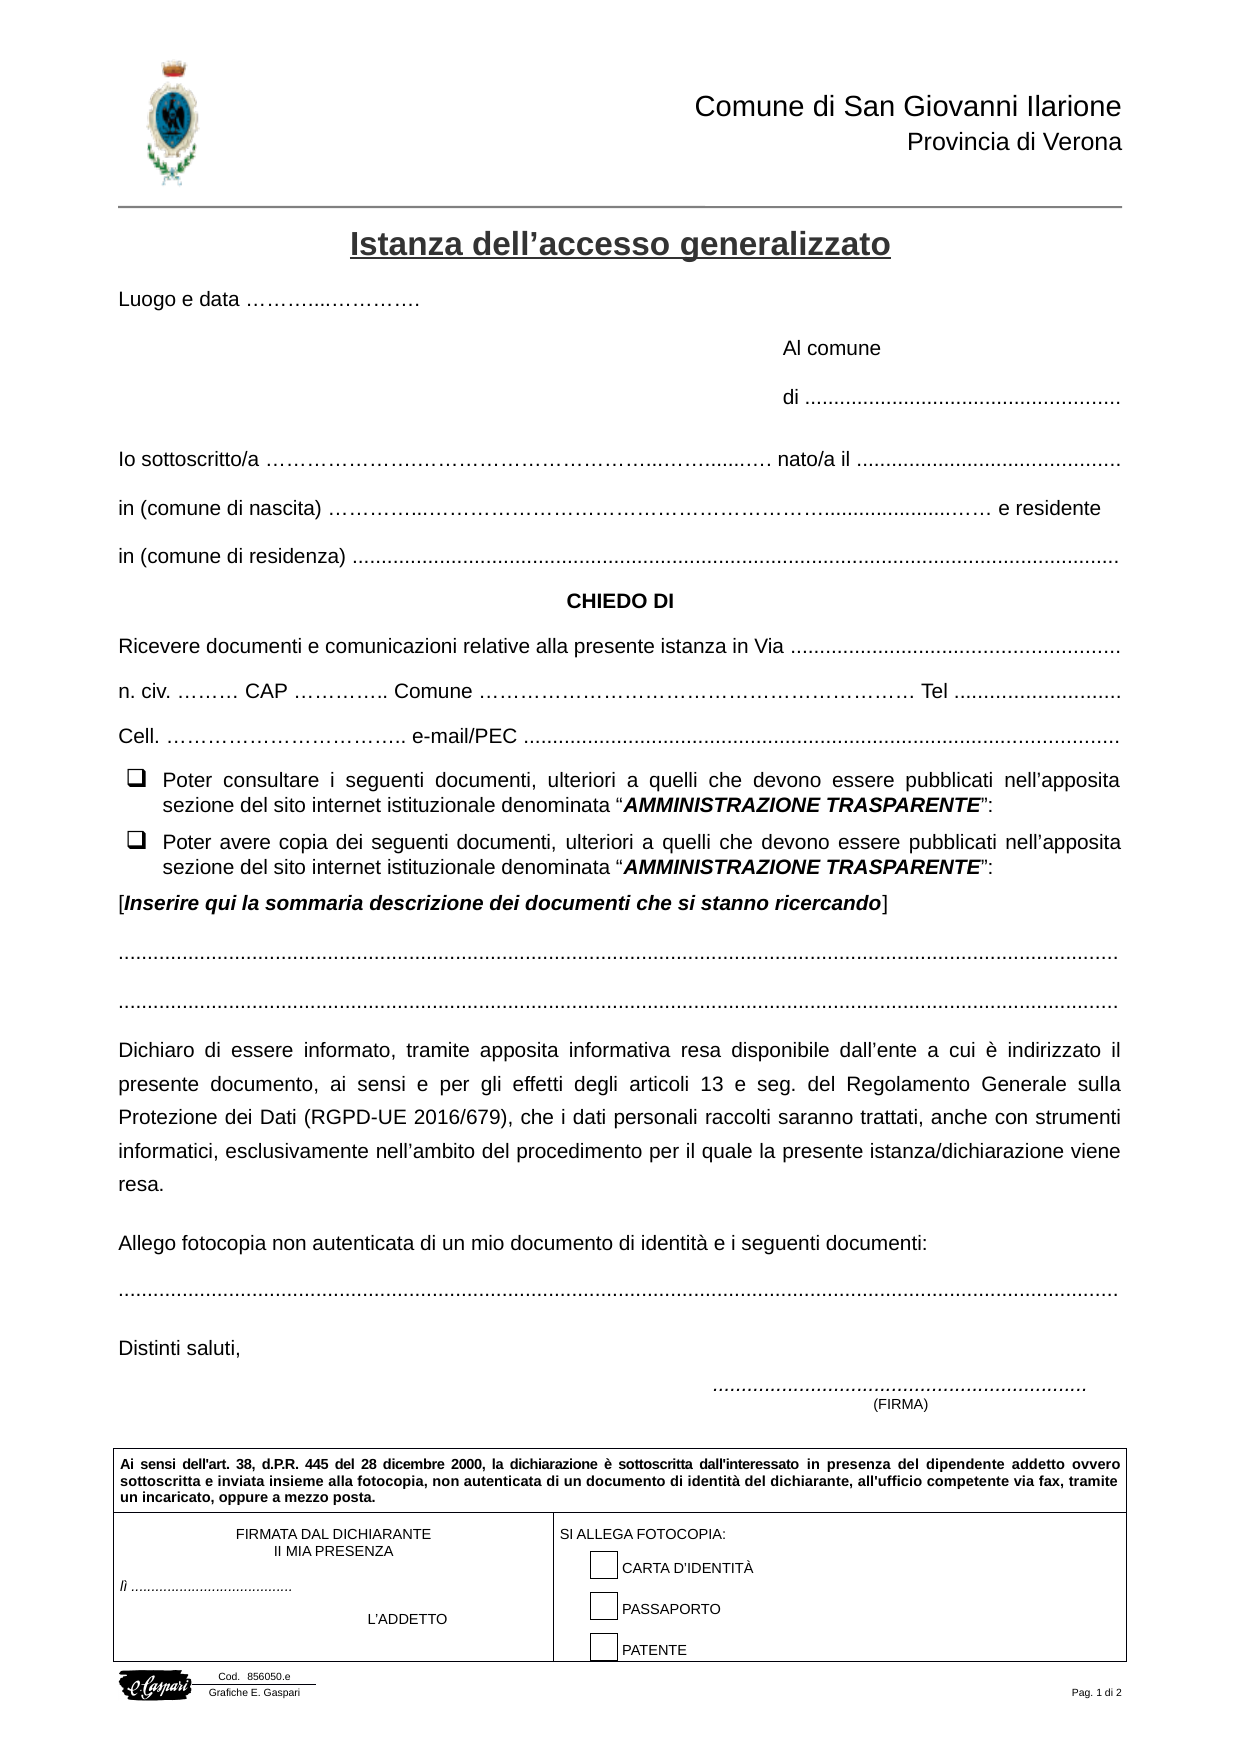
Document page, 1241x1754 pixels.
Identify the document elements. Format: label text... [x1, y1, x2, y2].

table_cell FIRMATA DAL DICHIARANTE II MIA PRESENZA lì ........................................ L’ADDETTO [114, 1513, 553, 1661]
table_header Ai sensi dell'art. 38, d.P.R. 445 del 28 dicembre 2000, la dichiarazione è sottoscritta dall'interessato in presenza del dipendente addetto ovvero sottoscritta e inviata insieme alla fotocopia, non autenticata di un documento di identità del dichiarante, all'ufficio competente via fax, tramite un incaricato, oppure a mezzo posta. [114, 1449, 1126, 1512]
text Dichiaro di essere informato, tramite apposita informativa resa disponibile dall’ente a cui è indirizzato il presente documento, ai sensi e per gli effetti degli articoli 13 e seg. del Regolamento Generale sulla Protezione dei Dati (RGPD-UE 2016/679), che i dati personali raccolti saranno trattati, anche con strumenti informatici, esclusivamente nell’ambito del procedimento per il quale la presente istanza/dichiarazione viene resa. [118, 1038, 1122, 1196]
text CHIEDO DI [118, 589, 1122, 613]
text Cell. …………………………….. e-mail/PEC [118, 723, 1122, 747]
picture [118, 1669, 192, 1701]
text Ricevere documenti e comunicazioni relative alla presente istanza in Via [118, 634, 1122, 658]
text di [783, 385, 1122, 409]
text n. civ. ……… CAP ………….. Comune ……………………………………………………… Tel [118, 679, 1122, 703]
picture [122, 58, 224, 189]
text ................................................................. [679, 1372, 1122, 1396]
text in (comune di residenza) [118, 544, 1122, 568]
list Poter consultare i seguenti documenti, ulteriori a quelli che devono essere pubblicati nell’apposita sezione del sito internet istituzionale denominata “AMMINISTRAZIONE TRASPARENTE”: [125, 768, 1122, 817]
text in (comune di nascita) …………...…………………………………………………......................…… e residente [118, 495, 1122, 519]
text Comune di San Giovanni Ilarione [224, 89, 1122, 122]
list Poter avere copia dei seguenti documenti, ulteriori a quelli che devono essere pubblicati nell’apposita sezione del sito internet istituzionale denominata “AMMINISTRAZIONE TRASPARENTE”: [125, 830, 1122, 879]
subtitle Istanza dell’accesso generalizzato [118, 224, 1122, 262]
text Al comune [783, 336, 1122, 360]
text Io sottoscritto/a ………………….……………………………...…….......…. nato/a il [118, 446, 1122, 470]
table_cell SI ALLEGA FOTOCOPIA: CARTA D’IDENTITÀ PASSAPORTO PATENTE [554, 1513, 1126, 1661]
text Distinti saluti, [118, 1335, 1122, 1359]
text (FIRMA) [679, 1396, 1122, 1413]
text Luogo e data ………....…………. [118, 287, 1122, 311]
text Provincia di Verona [224, 127, 1122, 156]
text [Inserire qui la sommaria descrizione dei documenti che si stanno ricercando] [118, 891, 1122, 915]
text Allego fotocopia non autenticata di un mio documento di identità e i seguenti documenti: [118, 1231, 1122, 1255]
